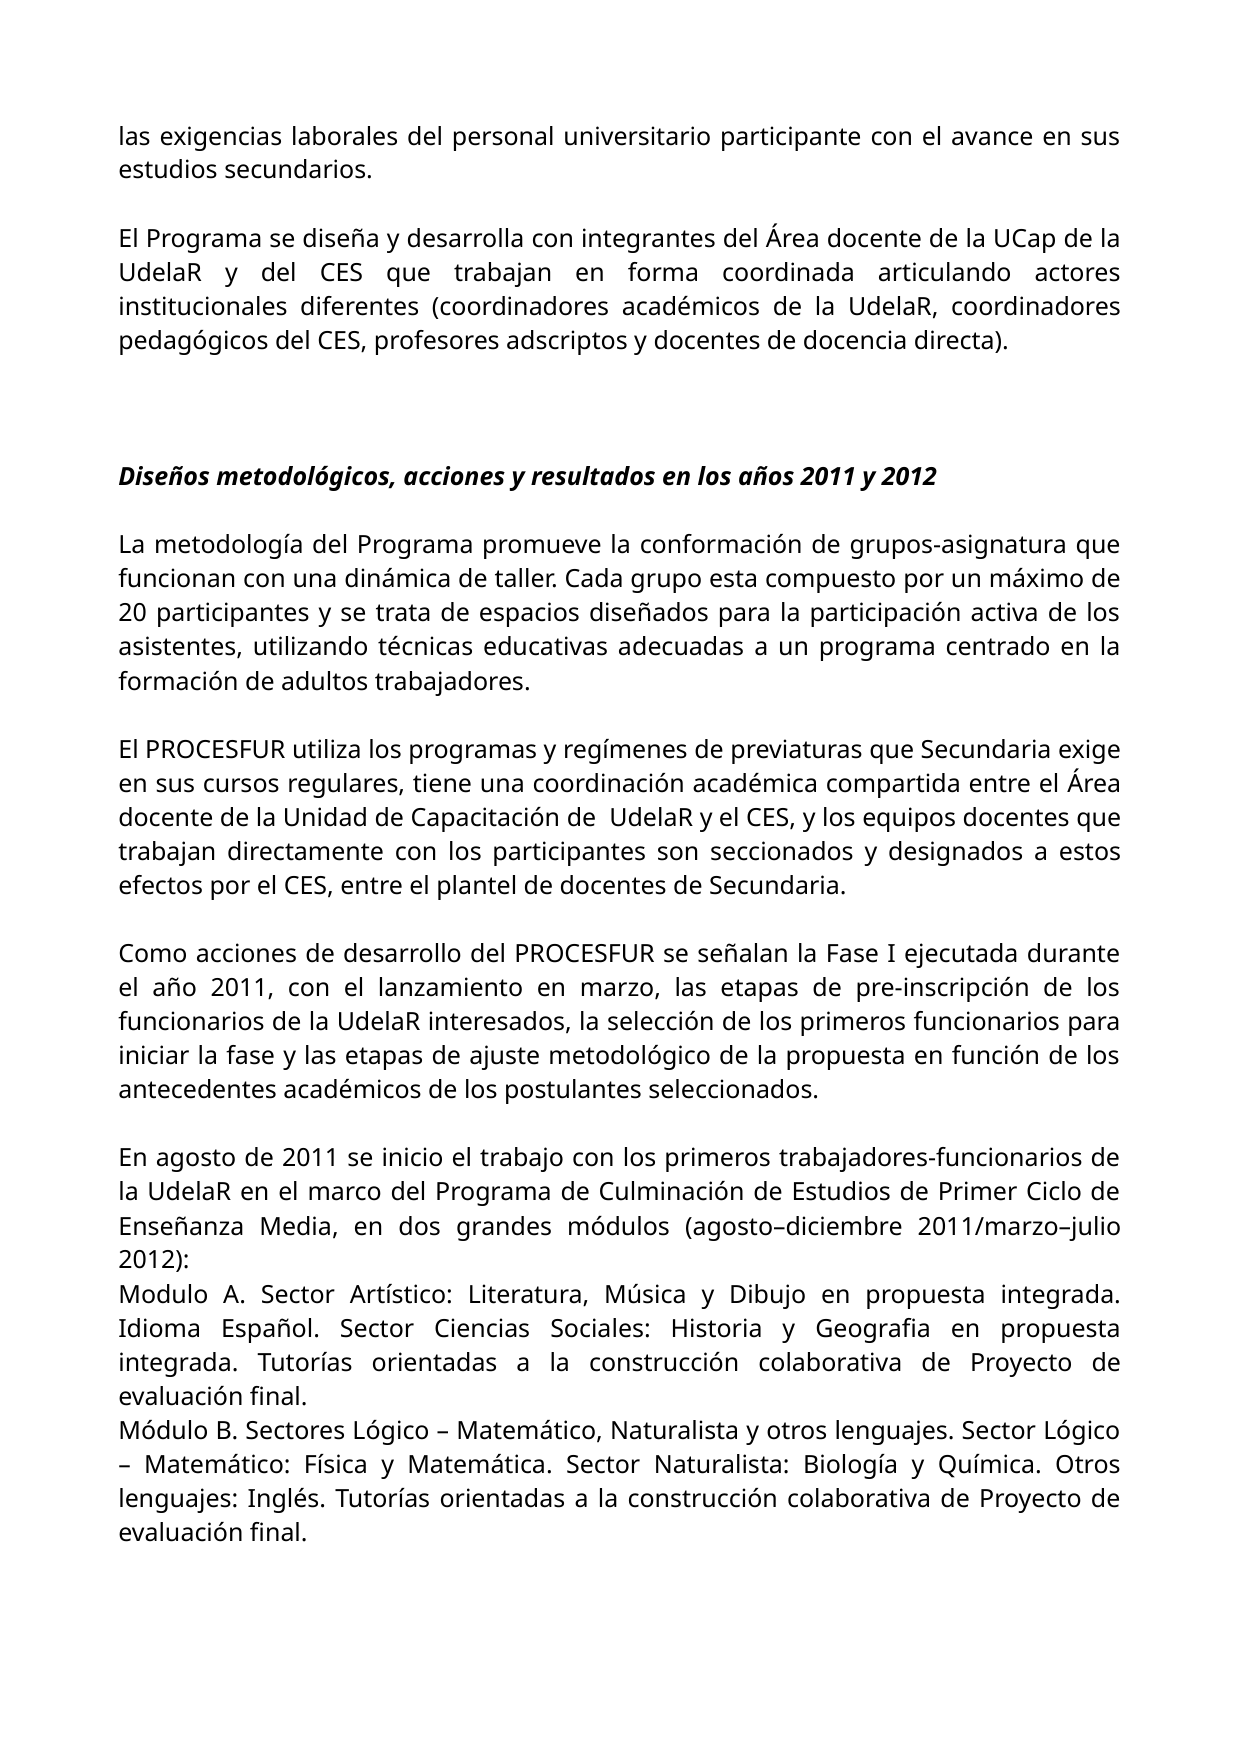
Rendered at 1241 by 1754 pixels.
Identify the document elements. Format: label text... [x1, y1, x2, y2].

text En agosto de 2011 se inicio el trabajo con los primeros trabajadores-funcionarios de la UdelaR en el marco del Programa de Culminación de Estudios de Primer Ciclo de Enseñanza Media, en dos grandes módulos (agosto–diciembre 2011/marzo–julio 2012): [118, 1140, 1122, 1276]
text las exigencias laborales del personal universitario participante con el avance en sus estudios secundarios. [118, 118, 1122, 186]
text Diseños metodológicos, acciones y resultados en los años 2011 y 2012 [118, 459, 1122, 493]
text La metodología del Programa promueve la conformación de grupos-asignatura que funcionan con una dinámica de taller. Cada grupo esta compuesto por un máximo de 20 participantes y se trata de espacios diseñados para la participación activa de los asistentes, utilizando técnicas educativas adecuadas a un programa centrado en la formación de adultos trabajadores. [118, 493, 1122, 697]
text El PROCESFUR utiliza los programas y regímenes de previaturas que Secundaria exige en sus cursos regulares, tiene una coordinación académica compartida entre el Área docente de la Unidad de Capacitación de UdelaR y el CES, y los equipos docentes que trabajan directamente con los participantes son seccionados y designados a estos efectos por el CES, entre el plantel de docentes de Secundaria. [118, 731, 1122, 902]
text Módulo B. Sectores Lógico – Matemático, Naturalista y otros lenguajes. Sector Lógico – Matemático: Física y Matemática. Sector Naturalista: Biología y Química. Otros lenguajes: Inglés. Tutorías orientadas a la construcción colaborativa de Proyecto de evaluación final. [118, 1412, 1122, 1549]
text Como acciones de desarrollo del PROCESFUR se señalan la Fase I ejecutada durante el año 2011, con el lanzamiento en marzo, las etapas de pre-inscripción de los funcionarios de la UdelaR interesados, la selección de los primeros funcionarios para iniciar la fase y las etapas de ajuste metodológico de la propuesta en función de los antecedentes académicos de los postulantes seleccionados. [118, 902, 1122, 1106]
text Modulo A. Sector Artístico: Literatura, Música y Dibujo en propuesta integrada. Idioma Español. Sector Ciencias Sociales: Historia y Geografia en propuesta integrada. Tutorías orientadas a la construcción colaborativa de Proyecto de evaluación final. [118, 1276, 1122, 1412]
text El Programa se diseña y desarrolla con integrantes del Área docente de la UCap de la UdelaR y del CES que trabajan en forma coordinada articulando actores institucionales diferentes (coordinadores académicos de la UdelaR, coordinadores pedagógicos del CES, profesores adscriptos y docentes de docencia directa). [118, 220, 1122, 357]
